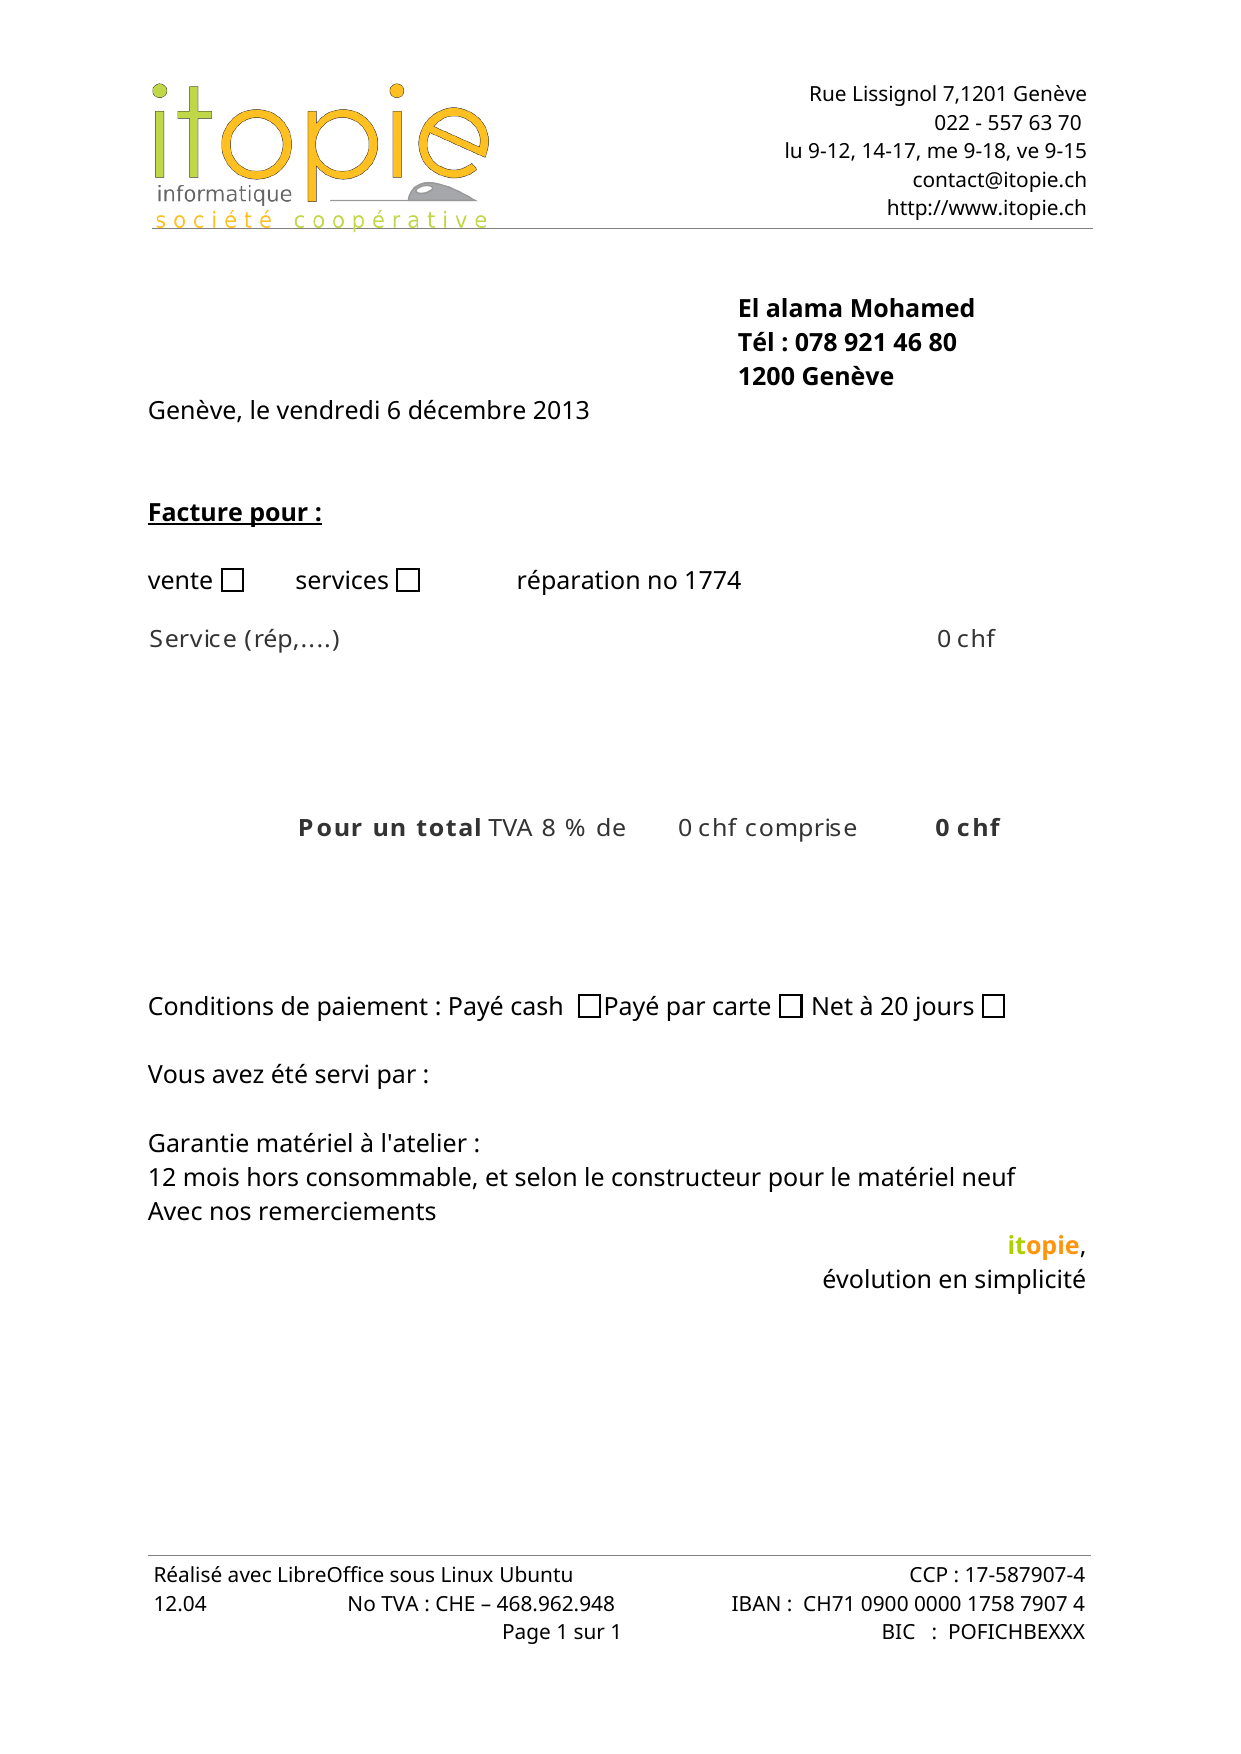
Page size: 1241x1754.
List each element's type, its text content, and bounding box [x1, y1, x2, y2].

text Tél : 078 921 46 80 [148, 324, 1093, 358]
text 1200 Genève [148, 358, 1093, 392]
text El alama Mohamed [148, 290, 1093, 324]
text Garantie matériel à l'atelier : [148, 1125, 1093, 1159]
picture [138, 72, 500, 244]
text Conditions de paiement : Payé cash Payé par carte Net à 20 jours [148, 989, 1093, 1023]
text 12 mois hors consommable, et selon le constructeur pour le matériel neuf [148, 1159, 1093, 1193]
text itopie, [148, 1227, 1093, 1262]
text Facture pour : [148, 495, 1093, 529]
text Genève, le vendredi 6 décembre 2013 [148, 392, 1093, 427]
text Vous avez été servi par : [148, 1057, 1093, 1091]
text Avec nos remerciements [148, 1193, 1093, 1227]
text évolution en simplicité [148, 1262, 1093, 1296]
text vente services réparation no 1774 [148, 563, 1093, 597]
